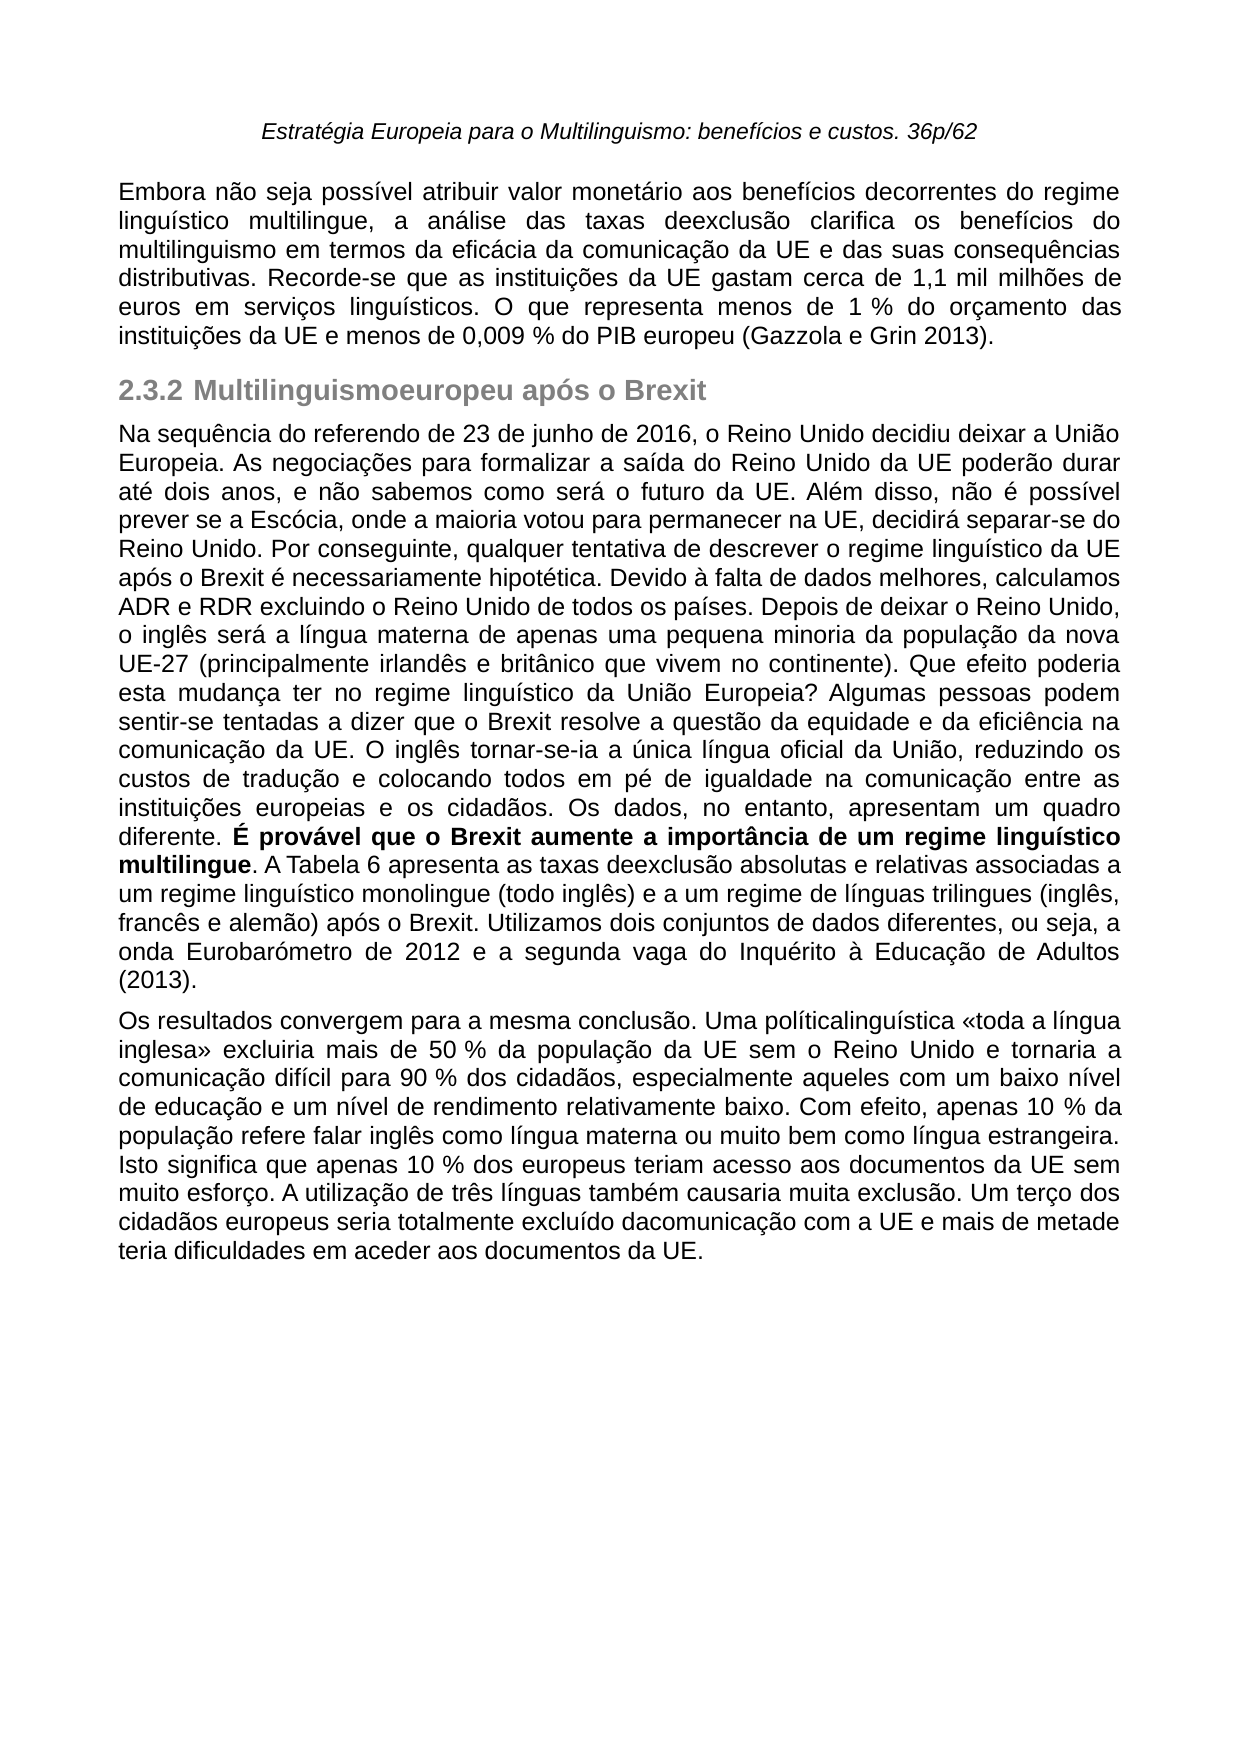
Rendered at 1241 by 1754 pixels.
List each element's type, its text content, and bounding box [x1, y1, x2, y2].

subtitle Multilinguismoeuropeu após o Brexit [118, 373, 1122, 407]
text Na sequência do referendo de 23 de junho de 2016, o Reino Unido decidiu deixar a União Europeia. As negociações para formalizar a saída do Reino Unido da UE poderão durar até dois anos, e não sabemos como será o futuro da UE. Além disso, não é possível prever se a Escócia, onde a maioria votou para permanecer na UE, decidirá separar-se do Reino Unido. Por conseguinte, qualquer tentativa de descrever o regime linguístico da UE após o Brexit é necessariamente hipotética. Devido à falta de dados melhores, calculamos ADR e RDR excluindo o Reino Unido de todos os países. Depois de deixar o Reino Unido, o inglês será a língua materna de apenas uma pequena minoria da população da nova UE-27 (principalmente irlandês e britânico que vivem no continente). Que efeito poderia esta mudança ter no regime linguístico da União Europeia? Algumas pessoas podem sentir-se tentadas a dizer que o Brexit resolve a questão da equidade e da eficiência na comunicação da UE. O inglês tornar-se-ia a única língua oficial da União, reduzindo os custos de tradução e colocando todos em pé de igualdade na comunicação entre as instituições europeias e os cidadãos. Os dados, no entanto, apresentam um quadro diferente. É provável que o Brexit aumente a importância de um regime linguístico multilingue. A Tabela 6 apresenta as taxas deexclusão absolutas e relativas associadas a um regime linguístico monolingue (todo inglês) e a um regime de línguas trilingues (inglês, francês e alemão) após o Brexit. Utilizamos dois conjuntos de dados diferentes, ou seja, a onda Eurobarómetro de 2012 e a segunda vaga do Inquérito à Educação de Adultos (2013). [118, 419, 1122, 994]
text Os resultados convergem para a mesma conclusão. Uma políticalinguística «toda a língua inglesa» excluiria mais de 50 % da população da UE sem o Reino Unido e tornaria a comunicação difícil para 90 % dos cidadãos, especialmente aqueles com um baixo nível de educação e um nível de rendimento relativamente baixo. Com efeito, apenas 10 % da população refere falar inglês como língua materna ou muito bem como língua estrangeira. Isto significa que apenas 10 % dos europeus teriam acesso aos documentos da UE sem muito esforço. A utilização de três línguas também causaria muita exclusão. Um terço dos cidadãos europeus seria totalmente excluído dacomunicação com a UE e mais de metade teria dificuldades em aceder aos documentos da UE. [118, 1006, 1122, 1265]
text Embora não seja possível atribuir valor monetário aos benefícios decorrentes do regime linguístico multilingue, a análise das taxas deexclusão clarifica os benefícios do multilinguismo em termos da eficácia da comunicação da UE e das suas consequências distributivas. Recorde-se que as instituições da UE gastam cerca de 1,1 mil milhões de euros em serviços linguísticos. O que representa menos de 1 % do orçamento das instituições da UE e menos de 0,009 % do PIB europeu (Gazzola e Grin 2013). [118, 177, 1122, 349]
